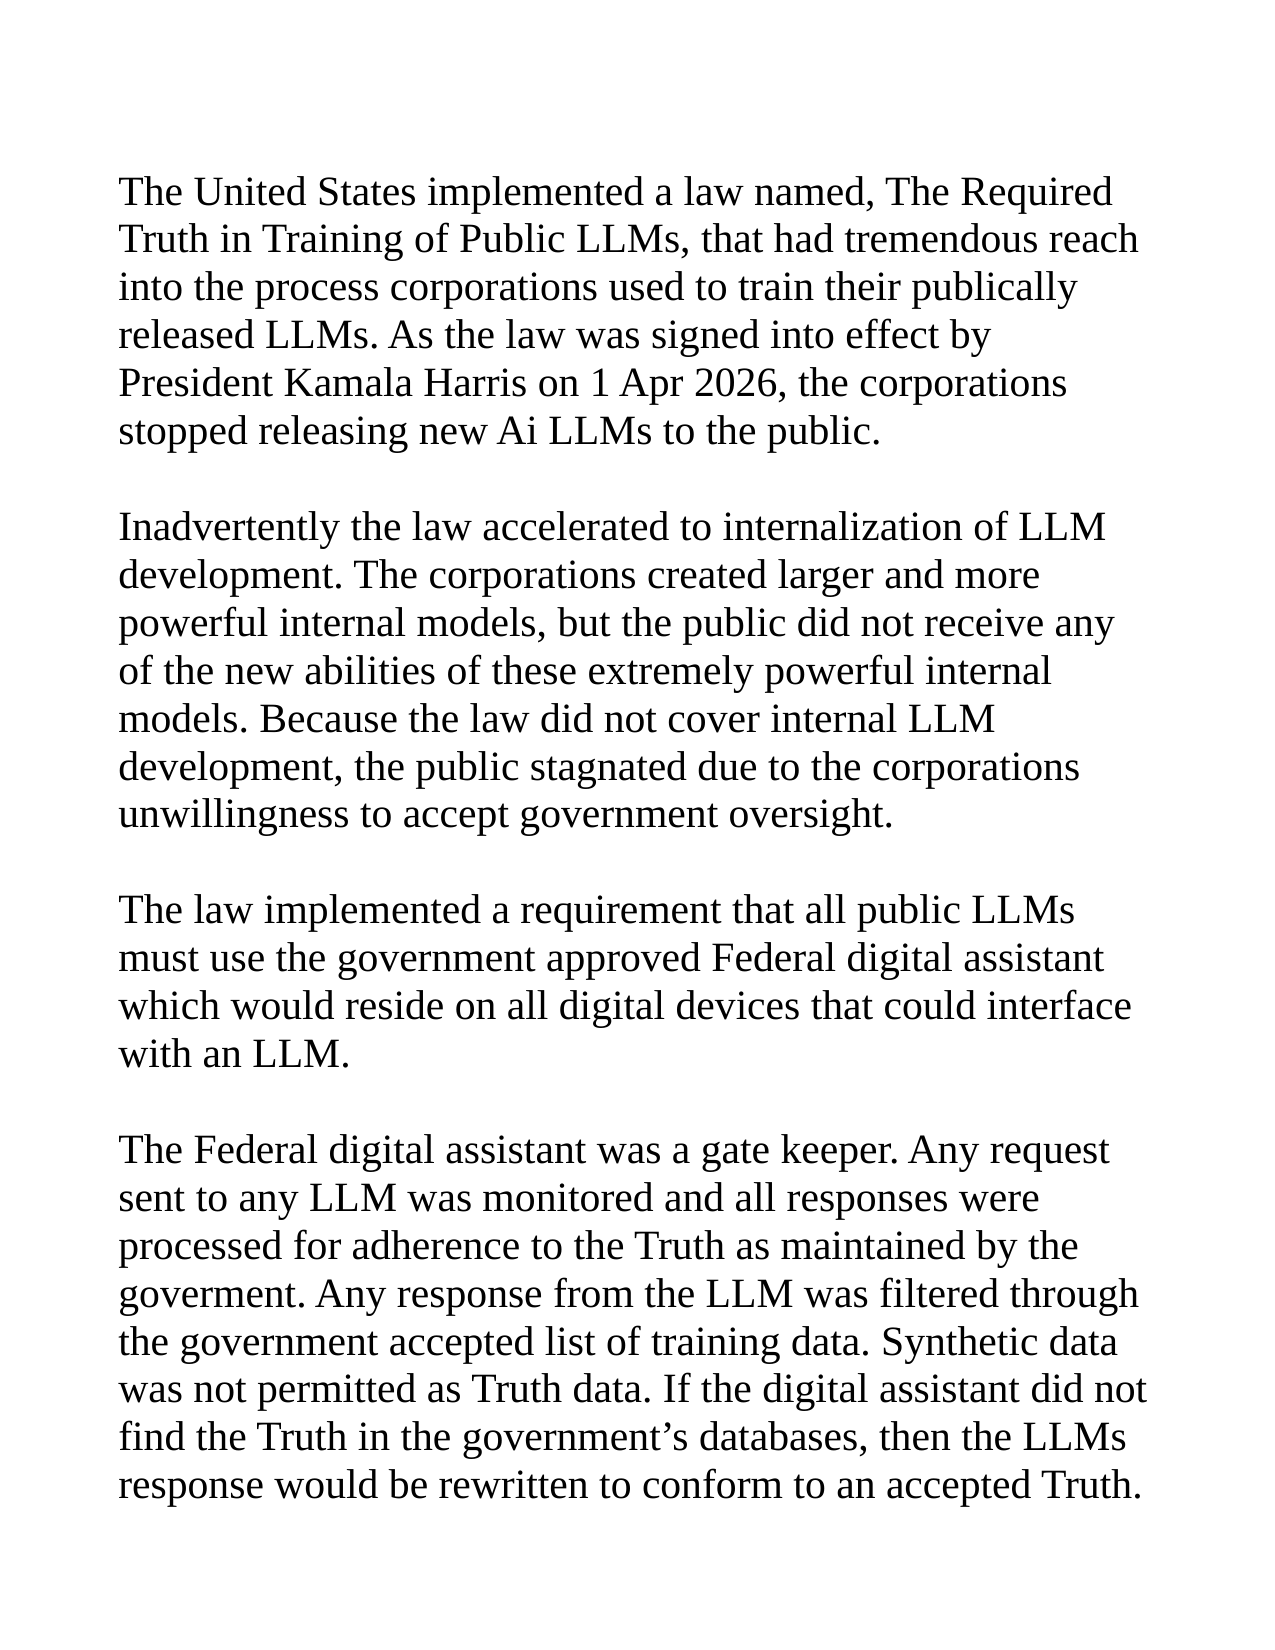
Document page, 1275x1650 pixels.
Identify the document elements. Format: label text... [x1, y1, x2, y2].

text The Federal digital assistant was a gate keeper. Any request sent to any LLM was monitored and all responses were processed for adherence to the Truth as maintained by the goverment. Any response from the LLM was filtered through the government accepted list of training data. Synthetic data was not permitted as Truth data. If the digital assistant did not find the Truth in the government’s databases, then the LLMs response would be rewritten to conform to an accepted Truth. [118, 1124, 1157, 1508]
text The United States implemented a law named, The Required Truth in Training of Public LLMs, that had tremendous reach into the process corporations used to train their publically released LLMs. As the law was signed into effect by President Kamala Harris on 1 Apr 2026, the corporations stopped releasing new Ai LLMs to the public. [118, 166, 1157, 453]
text Inadvertently the law accelerated to internalization of LLM development. The corporations created larger and more powerful internal models, but the public did not receive any of the new abilities of these extremely powerful internal models. Because the law did not cover internal LLM development, the public stagnated due to the corporations unwillingness to accept government oversight. [118, 501, 1157, 837]
text The law implemented a requirement that all public LLMs must use the government approved Federal digital assistant which would reside on all digital devices that could interface with an LLM. [118, 885, 1157, 1076]
